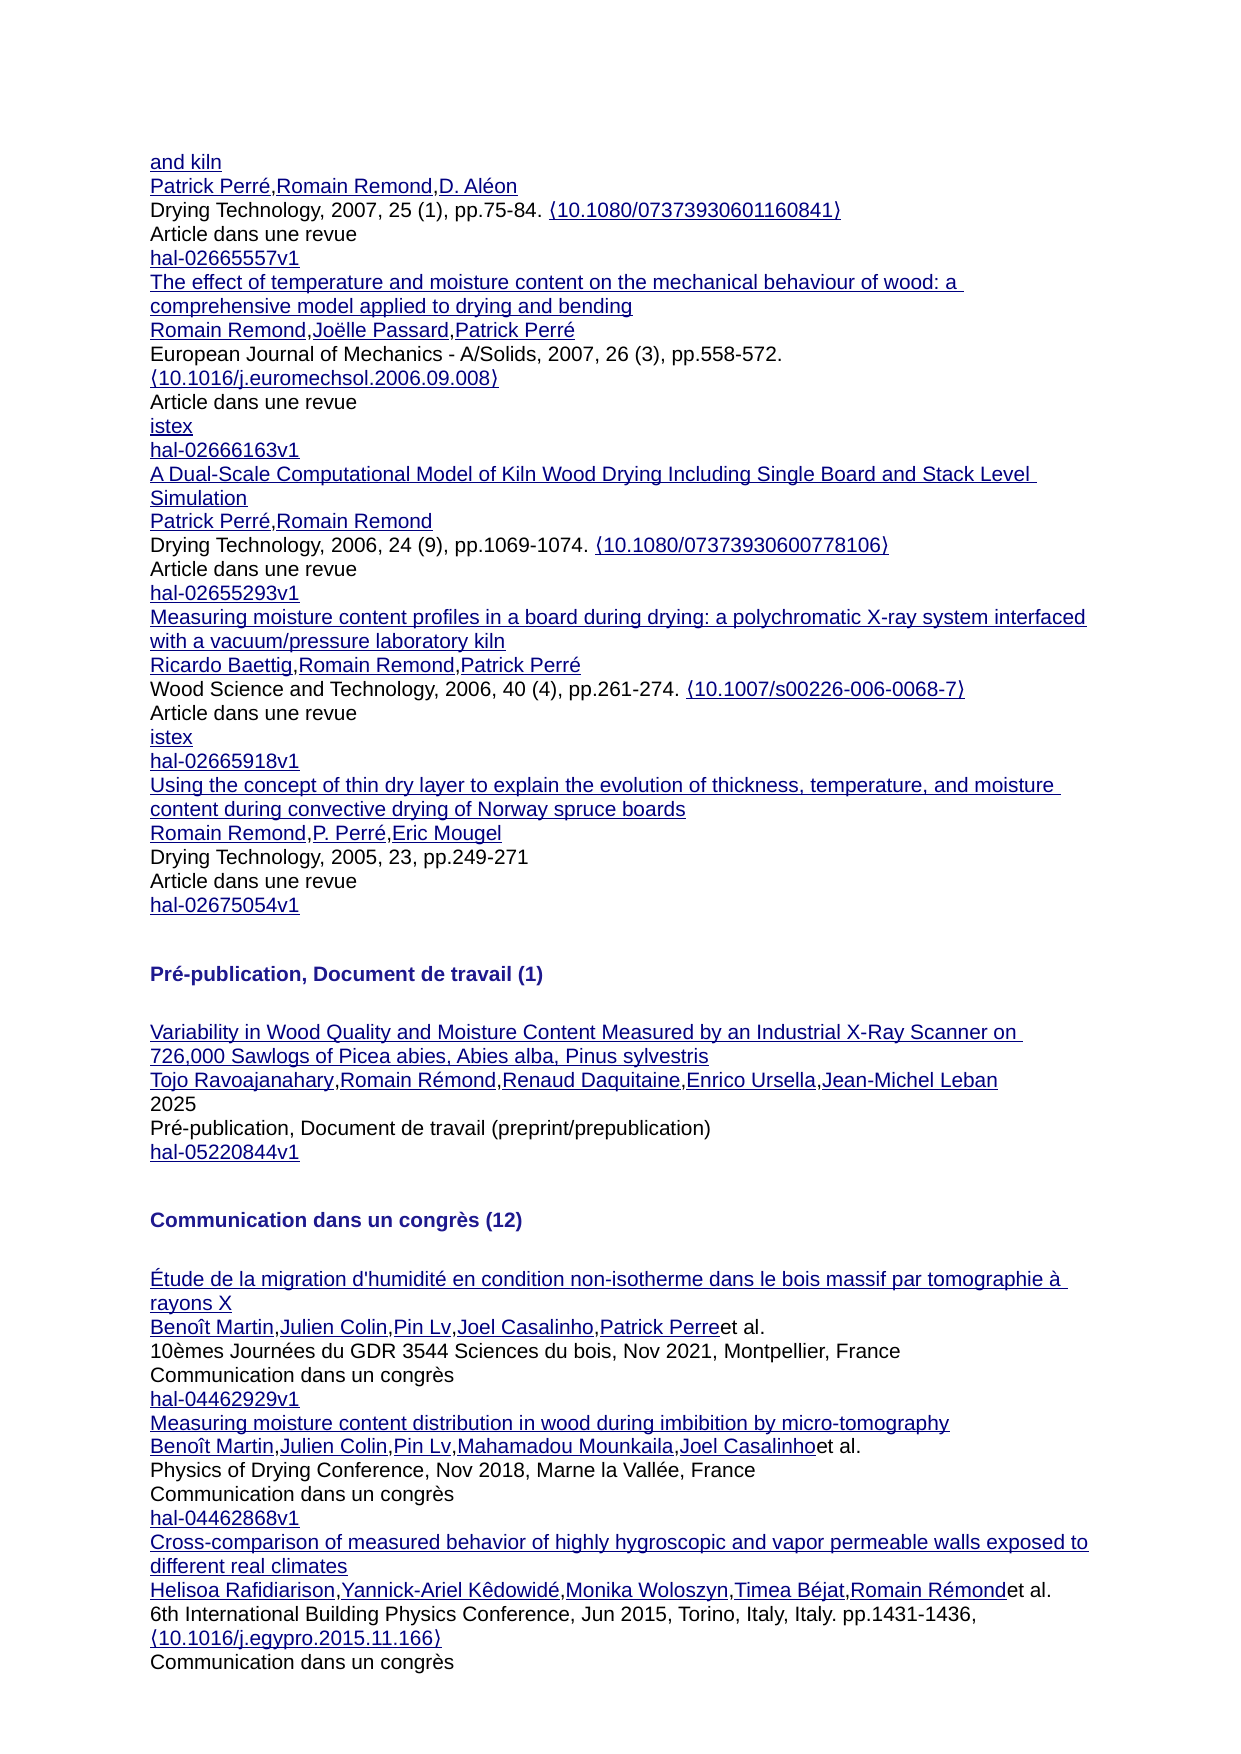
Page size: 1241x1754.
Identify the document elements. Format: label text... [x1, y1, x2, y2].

table_header Variability in Wood Quality and Moisture Content Measured by an Industrial X-Ray Scanner on 726,000 Sawlogs of Picea abies, Abies alba, Pinus sylvestris Tojo Ravoajanahary,Romain Rémond,Renaud Daquitaine,Enrico Ursella,Jean-Michel Leban 2025 Pré-publication, Document de travail (preprint/prepublication) hal-05220844v1 [150, 1020, 1090, 1163]
table_cell A Dual-Scale Computational Model of Kiln Wood Drying Including Single Board and Stack Level Simulation Patrick Perré,Romain Remond Drying Technology, 2006, 24 (9), pp.1069-1074. ⟨10.1080/07373930600778106⟩ Article dans une revue hal-02655293v1 [150, 461, 1090, 605]
table_cell Measuring moisture content profiles in a board during drying: a polychromatic X-ray system interfaced with a vacuum/pressure laboratory kiln Ricardo Baettig,Romain Remond,Patrick Perré Wood Science and Technology, 2006, 40 (4), pp.261-274. ⟨10.1007/s00226-006-0068-7⟩ Article dans une revue istex hal-02665918v1 [150, 605, 1090, 773]
table_header Étude de la migration d'humidité en condition non-isotherme dans le bois massif par tomographie à rayons X Benoît Martin,Julien Colin,Pin Lv,Joel Casalinho,Patrick Perreet al. 10èmes Journées du GDR 3544 Sciences du bois, Nov 2021, Montpellier, France Communication dans un congrès hal-04462929v1 [150, 1267, 1090, 1410]
table_cell Measuring moisture content distribution in wood during imbibition by micro-tomography Benoît Martin,Julien Colin,Pin Lv,Mahamadou Mounkaila,Joel Casalinhoet al. Physics of Drying Conference, Nov 2018, Marne la Vallée, France Communication dans un congrès hal-04462868v1 [150, 1410, 1090, 1530]
table_cell Using the concept of thin dry layer to explain the evolution of thickness, temperature, and moisture content during convective drying of Norway spruce boards Romain Remond,P. Perré,Eric Mougel Drying Technology, 2005, 23, pp.249-271 Article dans une revue hal-02675054v1 [150, 773, 1090, 917]
table_cell Cross-comparison of measured behavior of highly hygroscopic and vapor permeable walls exposed to different real climates Helisoa Rafidiarison,Yannick-Ariel Kêdowidé,Monika Woloszyn,Timea Béjat,Romain Rémondet al. 6th International Building Physics Conference, Jun 2015, Torino, Italy, Italy. pp.1431-1436, ⟨10.1016/j.egypro.2015.11.166⟩ Communication dans un congrès [150, 1530, 1090, 1674]
subtitle Pré-publication, Document de travail (1) [150, 961, 1090, 985]
table_cell The effect of temperature and moisture content on the mechanical behaviour of wood: a comprehensive model applied to drying and bending Romain Remond,Joëlle Passard,Patrick Perré European Journal of Mechanics - A/Solids, 2007, 26 (3), pp.558-572. ⟨10.1016/j.euromechsol.2006.09.008⟩ Article dans une revue istex hal-02666163v1 [150, 270, 1090, 461]
table_cell and kiln Patrick Perré,Romain Remond,D. Aléon Drying Technology, 2007, 25 (1), pp.75-84. ⟨10.1080/07373930601160841⟩ Article dans une revue hal-02665557v1 [150, 150, 1090, 270]
subtitle Communication dans un congrès (12) [150, 1208, 1090, 1232]
